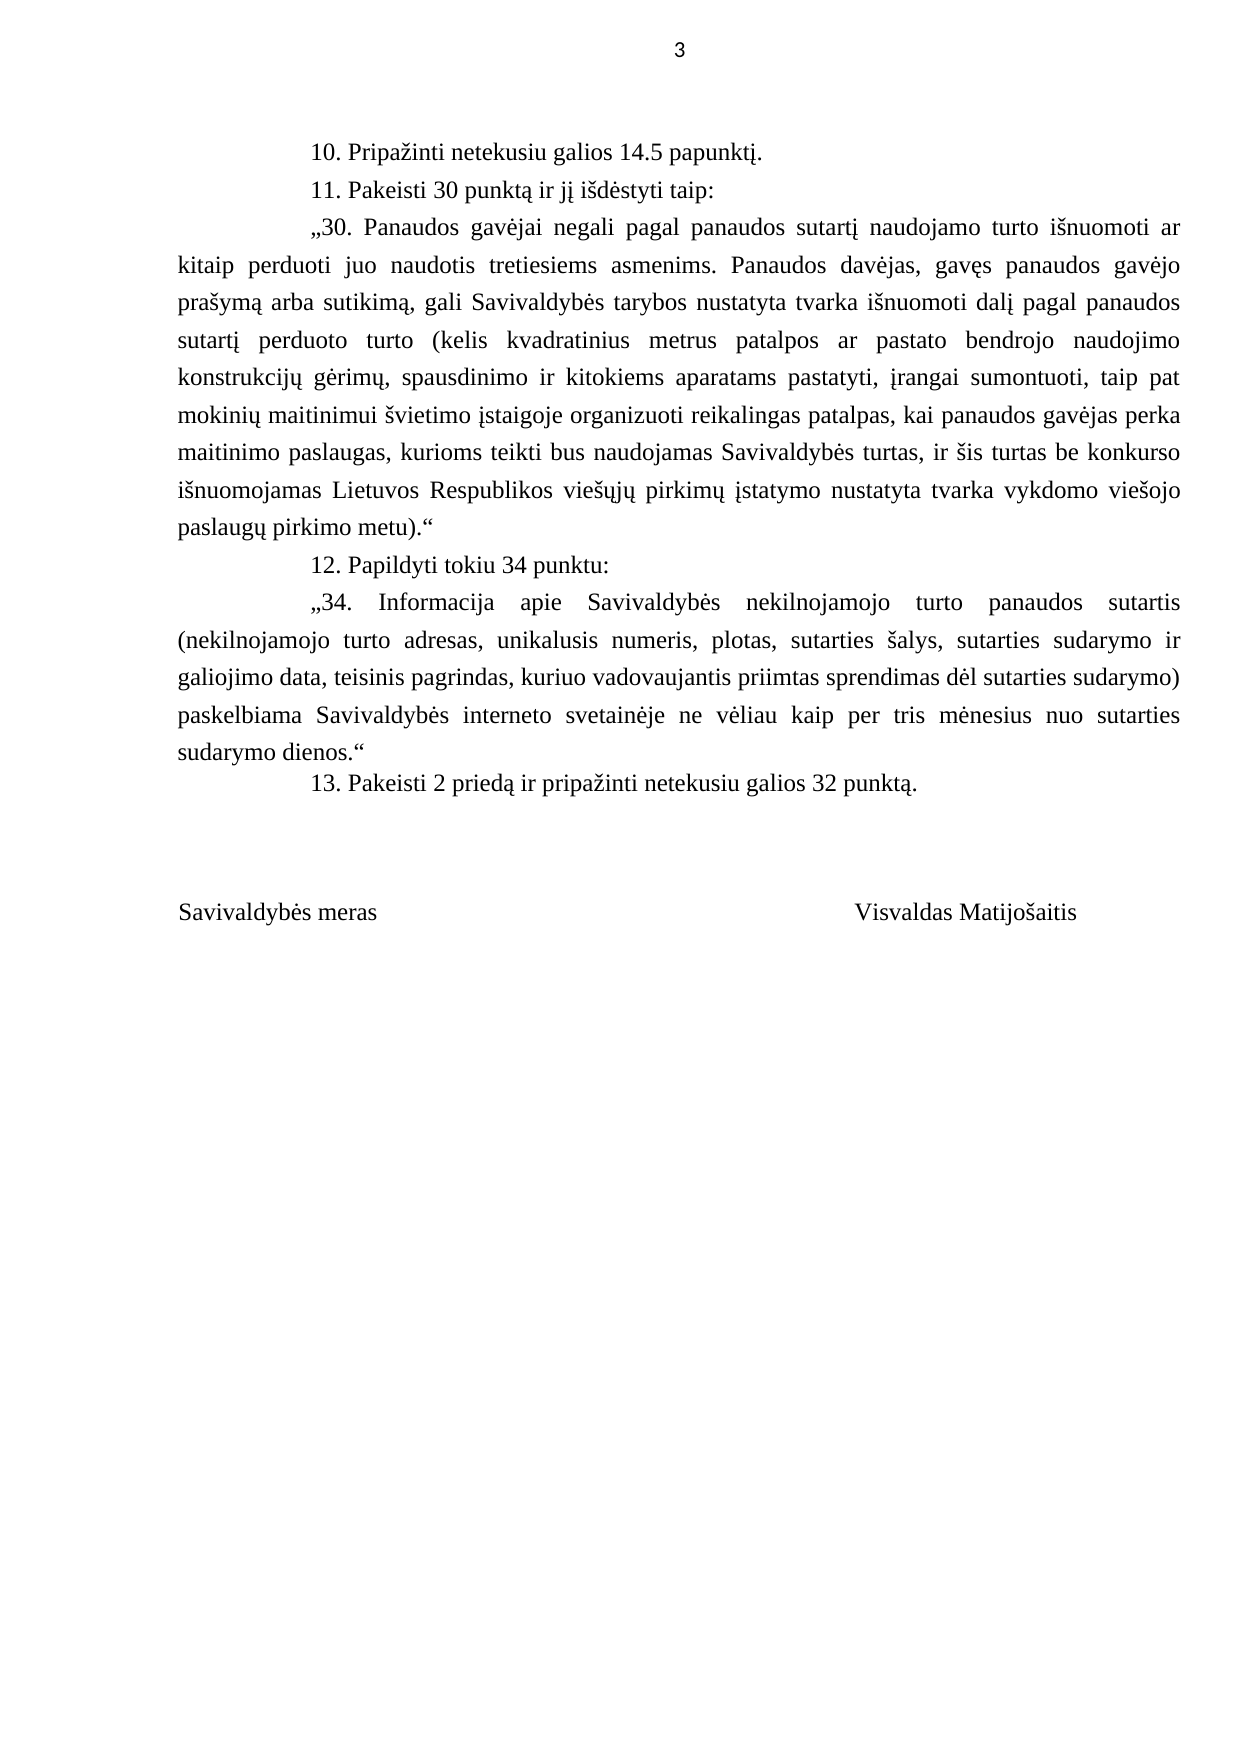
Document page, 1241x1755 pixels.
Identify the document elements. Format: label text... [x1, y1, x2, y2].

text 12. Papildyti tokiu 34 punktu: [177, 543, 1181, 581]
text „30. Panaudos gavėjai negali pagal panaudos sutartį naudojamo turto išnuomoti ar kitaip perduoti juo naudotis tretiesiems asmenims. Panaudos davėjas, gavęs panaudos gavėjo prašymą arba sutikimą, gali Savivaldybės tarybos nustatyta tvarka išnuomoti dalį pagal panaudos sutartį perduoto turto (kelis kvadratinius metrus patalpos ar pastato bendrojo naudojimo konstrukcijų gėrimų, spausdinimo ir kitokiems aparatams pastatyti, įrangai sumontuoti, taip pat mokinių maitinimui švietimo įstaigoje organizuoti reikalingas patalpas, kai panaudos gavėjas perka maitinimo paslaugas, kurioms teikti bus naudojamas Savivaldybės turtas, ir šis turtas be konkurso išnuomojamas Lietuvos Respublikos viešųjų pirkimų įstatymo nustatyta tvarka vykdomo viešojo paslaugų pirkimo metu).“ [177, 206, 1181, 543]
text Savivaldybės meras Visvaldas Matijošaitis [178, 897, 1181, 926]
text „34. Informacija apie Savivaldybės nekilnojamojo turto panaudos sutartis (nekilnojamojo turto adresas, unikalusis numeris, plotas, sutarties šalys, sutarties sudarymo ir galiojimo data, teisinis pagrindas, kuriuo vadovaujantis priimtas sprendimas dėl sutarties sudarymo) paskelbiama Savivaldybės interneto svetainėje ne vėliau kaip per tris mėnesius nuo sutarties sudarymo dienos.“ [177, 581, 1181, 768]
text 13. Pakeisti 2 priedą ir pripažinti netekusiu galios 32 punktą. [177, 768, 1181, 797]
text 10. Pripažinti netekusiu galios 14.5 papunktį. [177, 131, 1181, 168]
text 11. Pakeisti 30 punktą ir jį išdėstyti taip: [177, 168, 1181, 206]
